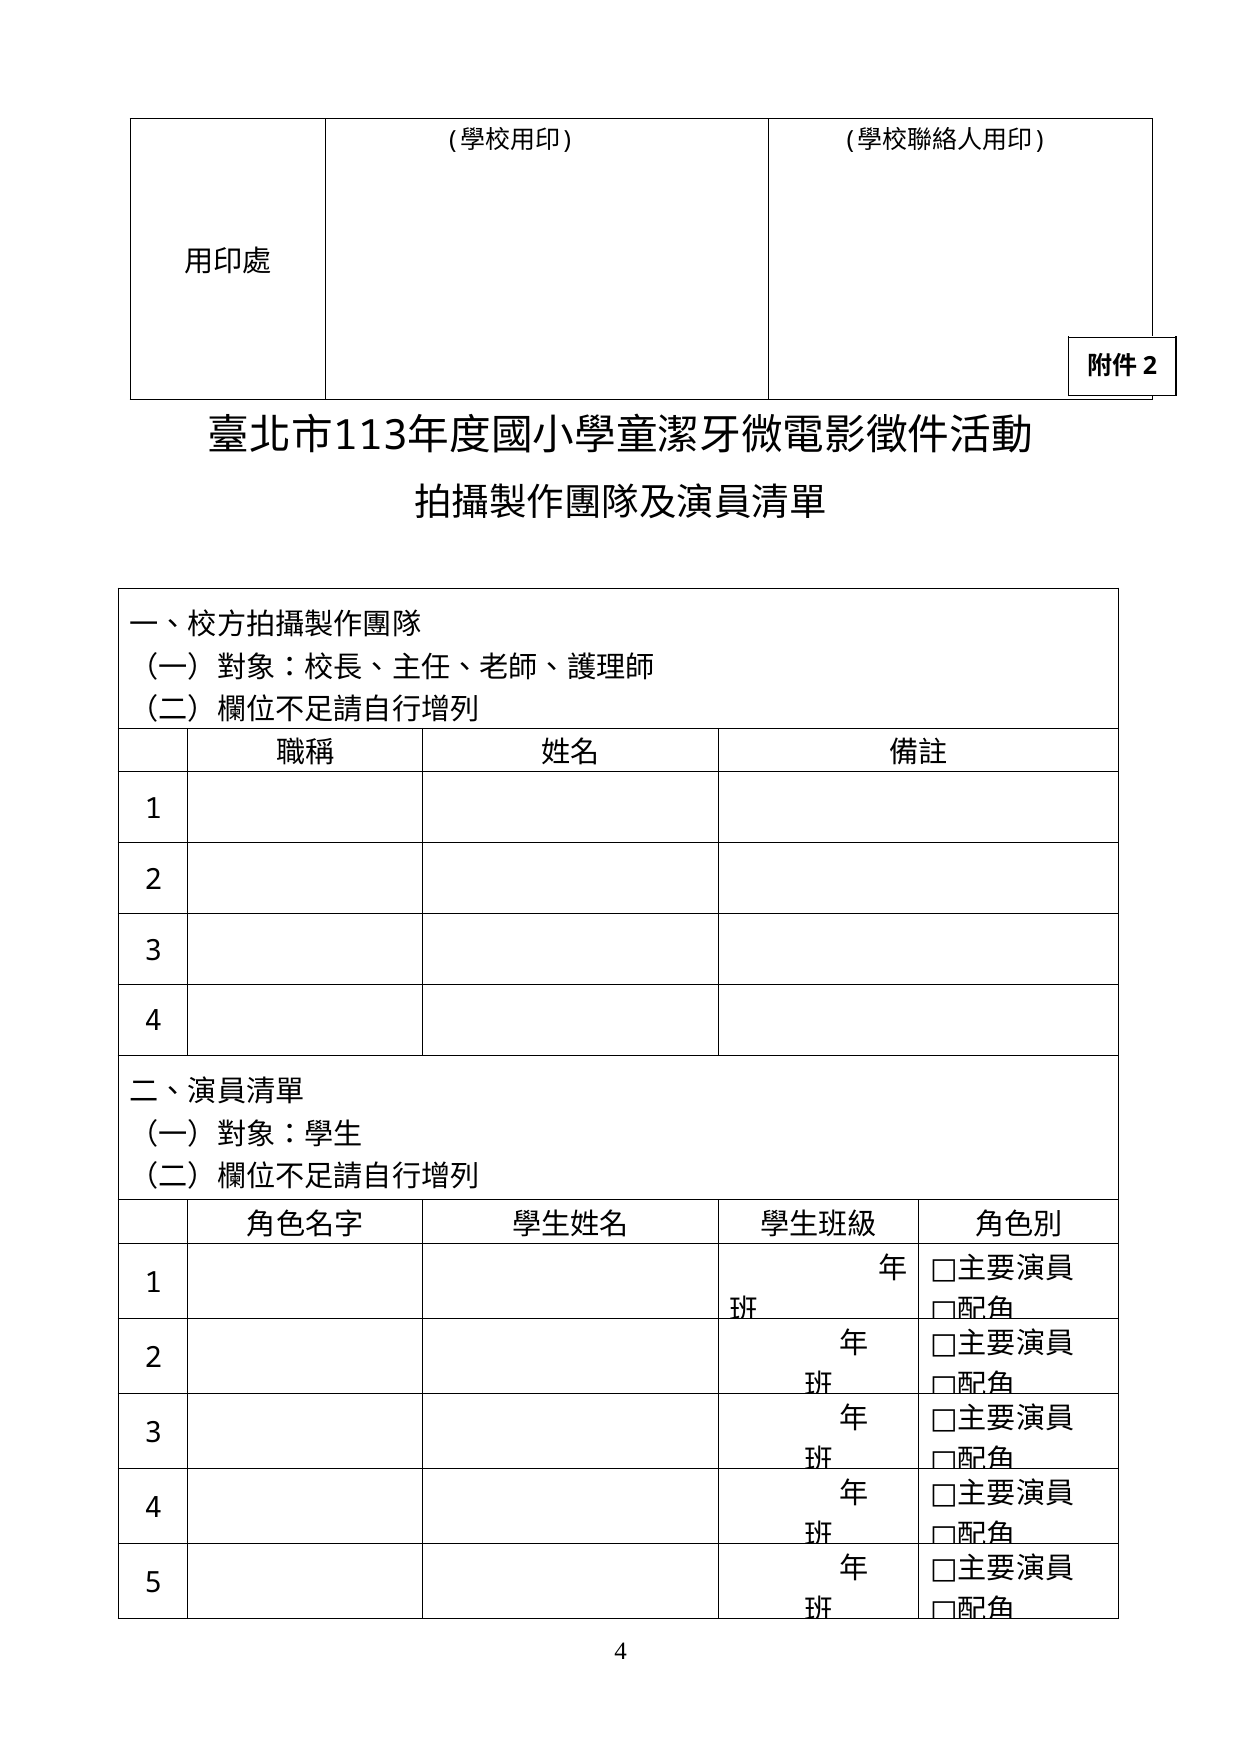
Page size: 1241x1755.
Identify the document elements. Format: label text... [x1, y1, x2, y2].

table_cell [423, 1544, 718, 1618]
table_cell [719, 772, 1118, 842]
table_cell □主要演員 □配角 [919, 1319, 1118, 1393]
table_cell [188, 1244, 422, 1318]
table_cell 學生班級 [719, 1200, 918, 1243]
table_cell 職稱 [188, 729, 422, 771]
table_cell □主要演員 □配角 [919, 1544, 1118, 1618]
table_cell 4 [119, 985, 187, 1054]
text 拍攝製作團隊及演員清單 [118, 475, 1122, 525]
table_cell 3 [119, 914, 187, 984]
table_cell (學校用印) [326, 119, 694, 399]
table_cell 姓名 [423, 729, 718, 771]
table_cell (學校聯絡人用印) [842, 119, 1152, 399]
table_cell [719, 985, 1118, 1054]
table_cell [423, 1394, 718, 1468]
table_cell [719, 914, 1118, 984]
table_cell [423, 843, 718, 913]
table_cell [423, 772, 718, 842]
table_cell 備註 [719, 729, 1118, 771]
table_cell [719, 843, 1118, 913]
table_cell 年 班 [719, 1319, 918, 1393]
table_cell 3 [119, 1394, 187, 1468]
subtitle 臺北市113年度國小學童潔牙微電影徵件活動 [118, 401, 1122, 462]
table_cell 年 班 [719, 1469, 918, 1543]
table_cell [423, 985, 718, 1054]
table_cell [188, 772, 422, 842]
table_cell [188, 985, 422, 1054]
table_cell 5 [119, 1544, 187, 1618]
table_cell 用印處 [131, 119, 325, 399]
table_cell 1 [119, 772, 187, 842]
text 附件2 [1084, 346, 1160, 382]
table_cell 學生姓名 [423, 1200, 718, 1243]
table_cell [769, 119, 842, 399]
table_cell [188, 1544, 422, 1618]
table_cell 角色別 [919, 1200, 1118, 1243]
subtitle [1069, 338, 1175, 395]
table_cell □主要演員 □配角 [919, 1394, 1118, 1468]
table_cell 4 [119, 1469, 187, 1543]
table_cell [188, 1319, 422, 1393]
table_cell [119, 1200, 187, 1243]
table_cell 年 班 [719, 1394, 918, 1468]
table_cell [188, 843, 422, 913]
table_cell 年 班 [719, 1544, 918, 1618]
table_cell 角色名字 [188, 1200, 422, 1243]
table_header 一、校方拍攝製作團隊 （一）對象：校長、主任、老師、護理師 （二）欄位不足請自行增列 [119, 589, 1118, 728]
table_cell 1 [119, 1244, 187, 1318]
table_cell [695, 119, 768, 399]
table_cell 2 [119, 843, 187, 913]
table_cell 年 班 [719, 1244, 918, 1318]
table_cell [188, 1469, 422, 1543]
table_cell □主要演員 □配角 [919, 1244, 1118, 1318]
table_cell [423, 914, 718, 984]
table_cell [423, 1244, 718, 1318]
table_cell □主要演員 □配角 [919, 1469, 1118, 1543]
table_cell [423, 1469, 718, 1543]
table_cell [119, 729, 187, 771]
table_cell [188, 914, 422, 984]
table_cell [188, 1394, 422, 1468]
table_cell 2 [119, 1319, 187, 1393]
table_cell 二、演員清單 （一）對象：學生 （二）欄位不足請自行增列 [119, 1056, 1118, 1199]
table_cell [423, 1319, 718, 1393]
